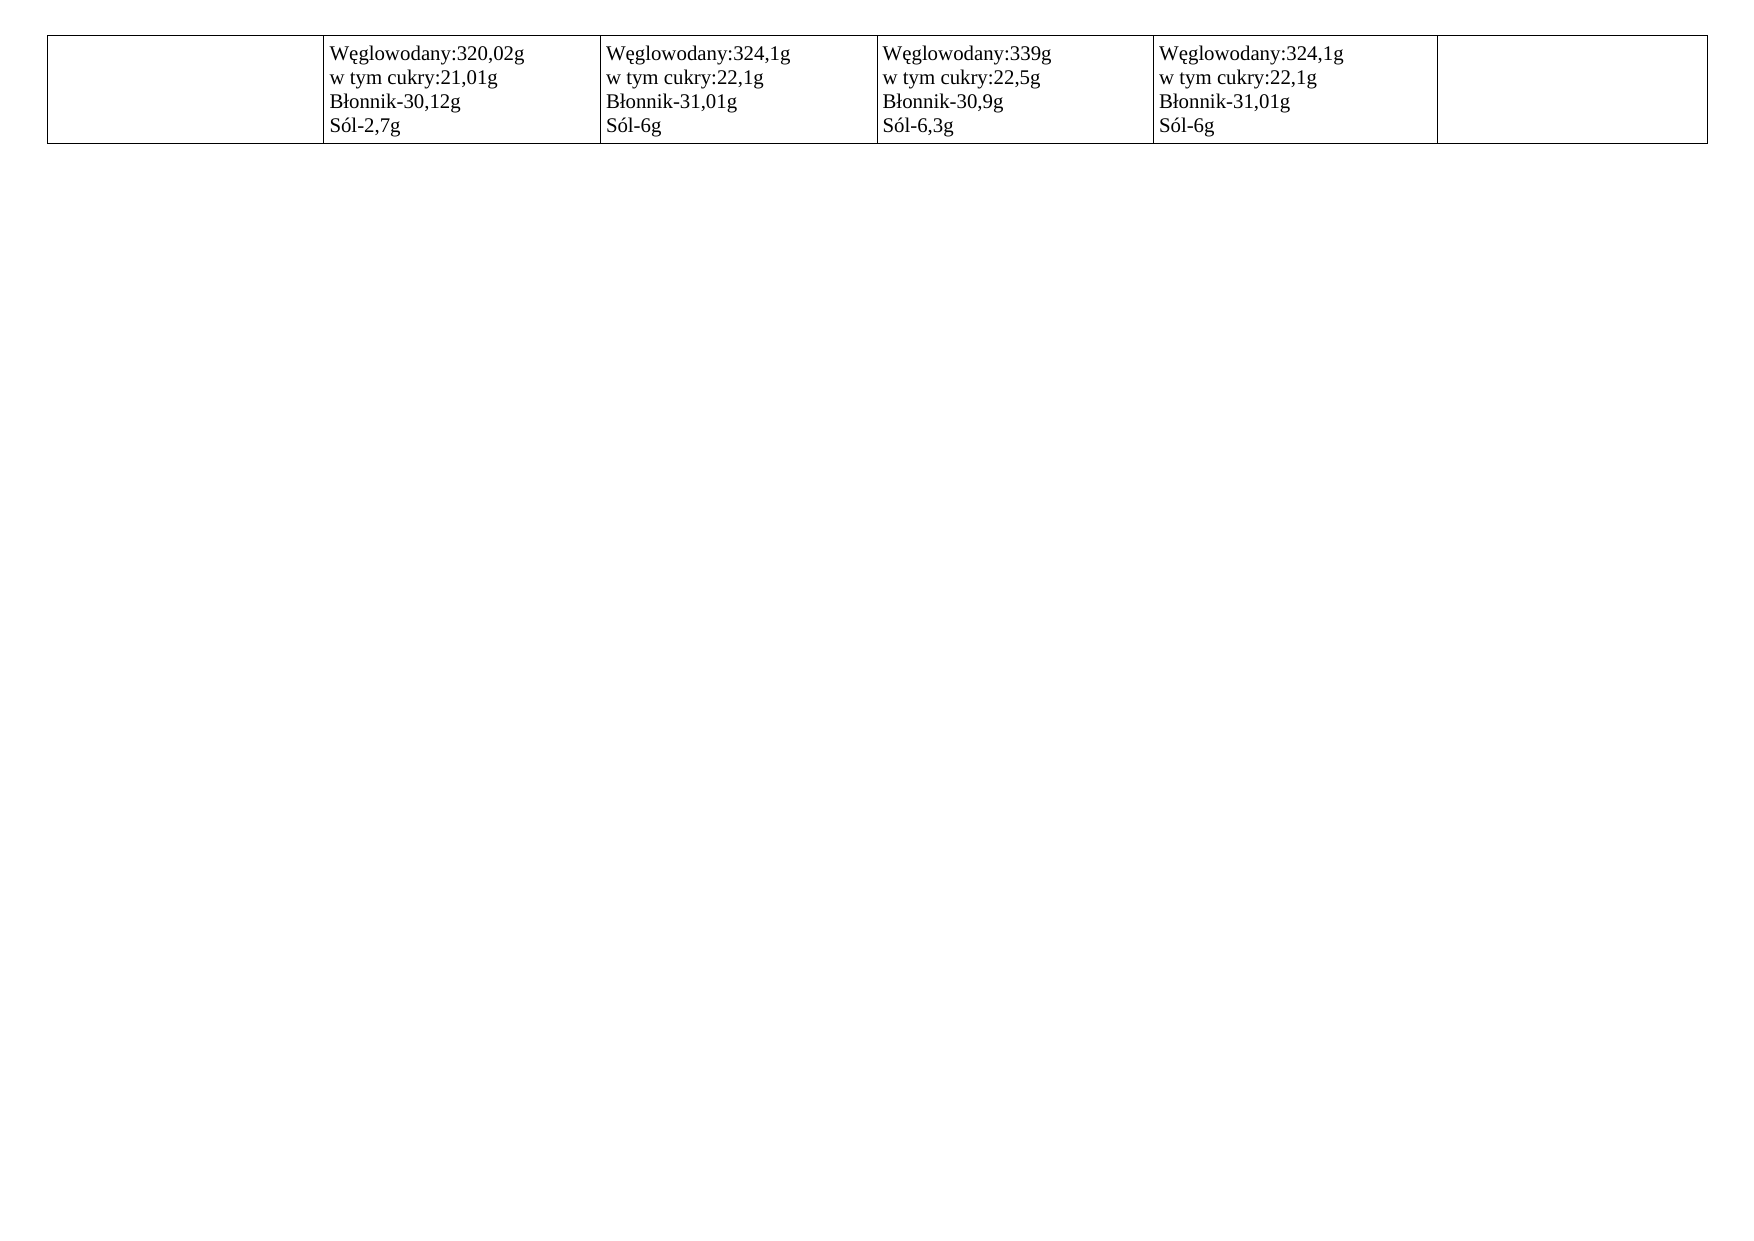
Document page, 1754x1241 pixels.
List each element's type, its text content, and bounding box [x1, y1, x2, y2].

table_cell Węglowodany:320,02g w tym cukry:21,01g Błonnik-30,12g Sól-2,7g [324, 36, 600, 143]
table_cell [48, 36, 323, 143]
table_cell Węglowodany:324,1g w tym cukry:22,1g Błonnik-31,01g Sól-6g [601, 36, 877, 143]
table_cell Węglowodany:324,1g w tym cukry:22,1g Błonnik-31,01g Sól-6g [1154, 36, 1437, 143]
table_cell [1438, 36, 1707, 143]
table_cell Węglowodany:339g w tym cukry:22,5g Błonnik-30,9g Sól-6,3g [878, 36, 1153, 143]
